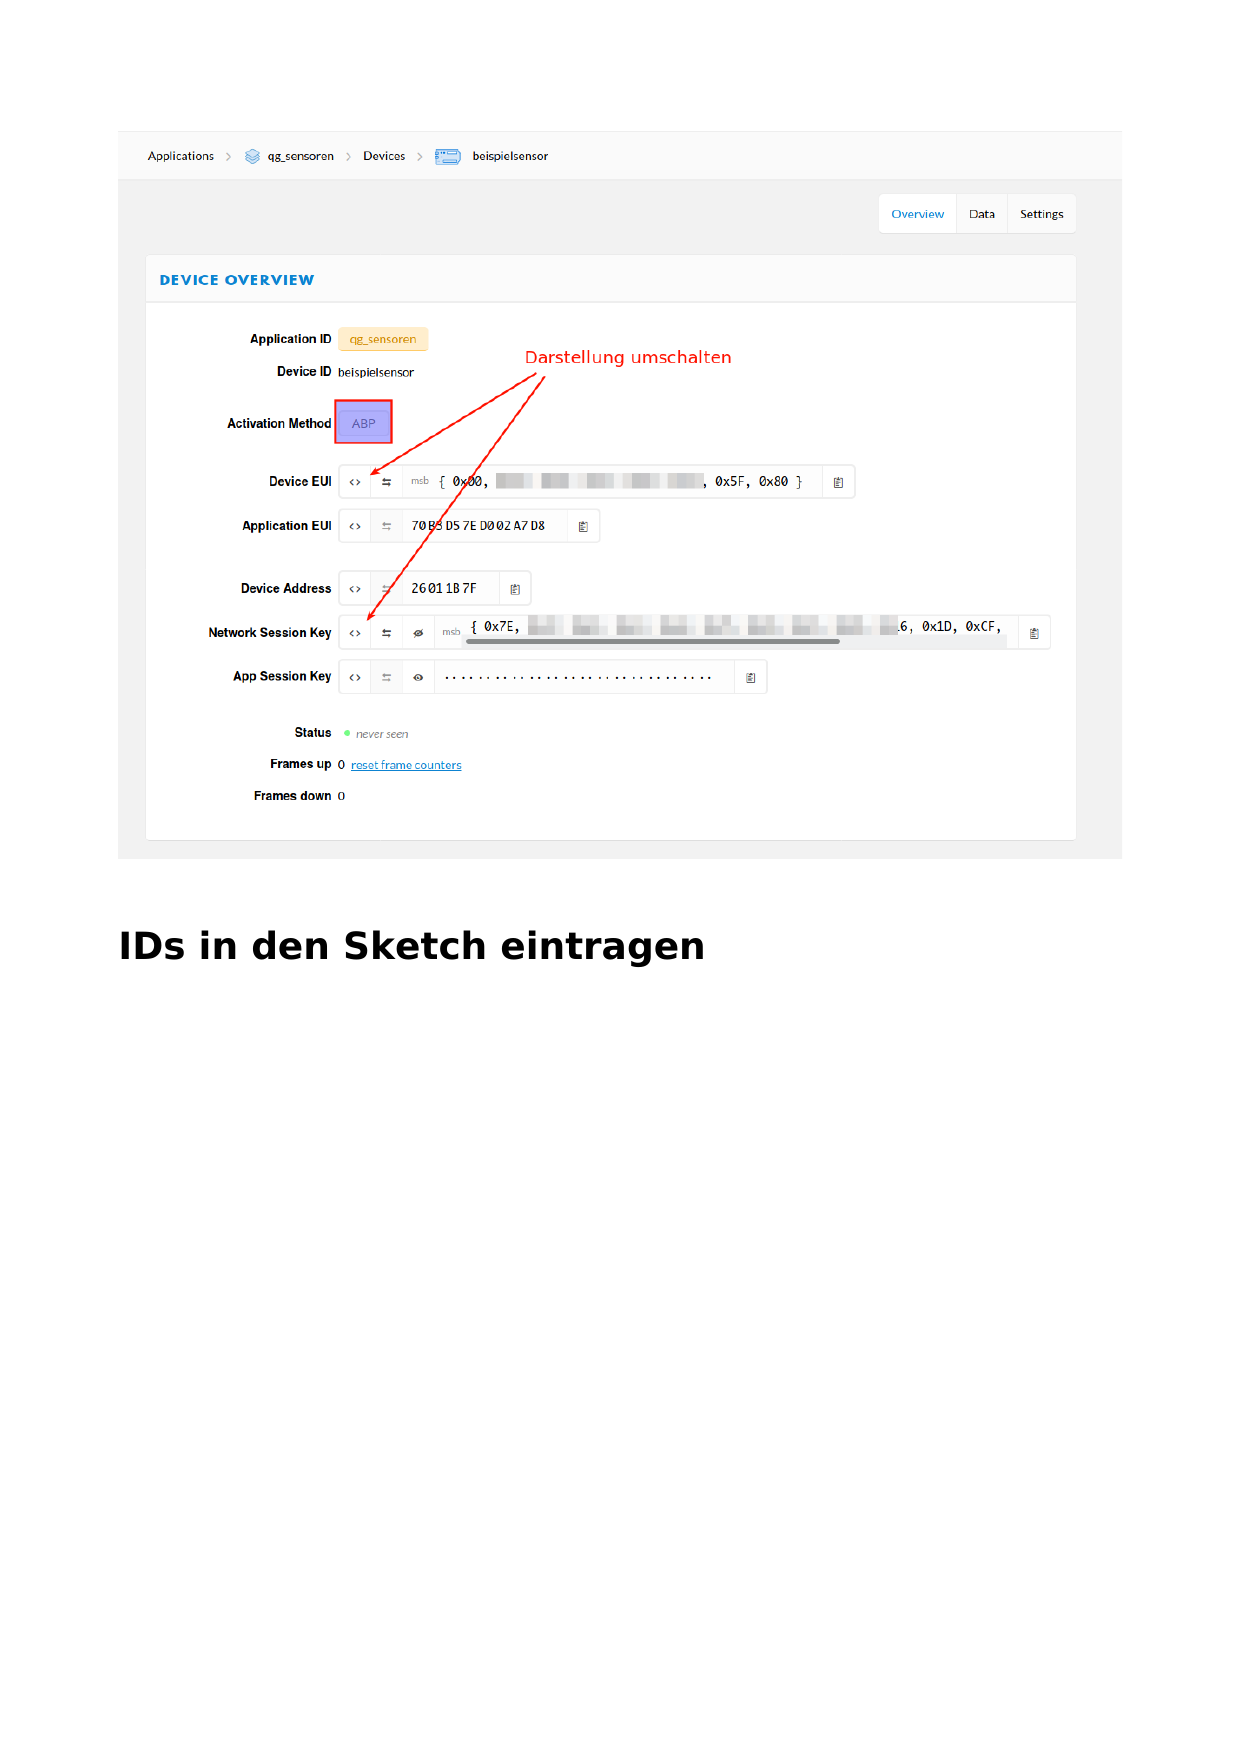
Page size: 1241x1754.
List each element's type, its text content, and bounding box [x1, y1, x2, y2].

picture [118, 118, 1123, 859]
subtitle IDs in den Sketch eintragen [118, 925, 1122, 968]
